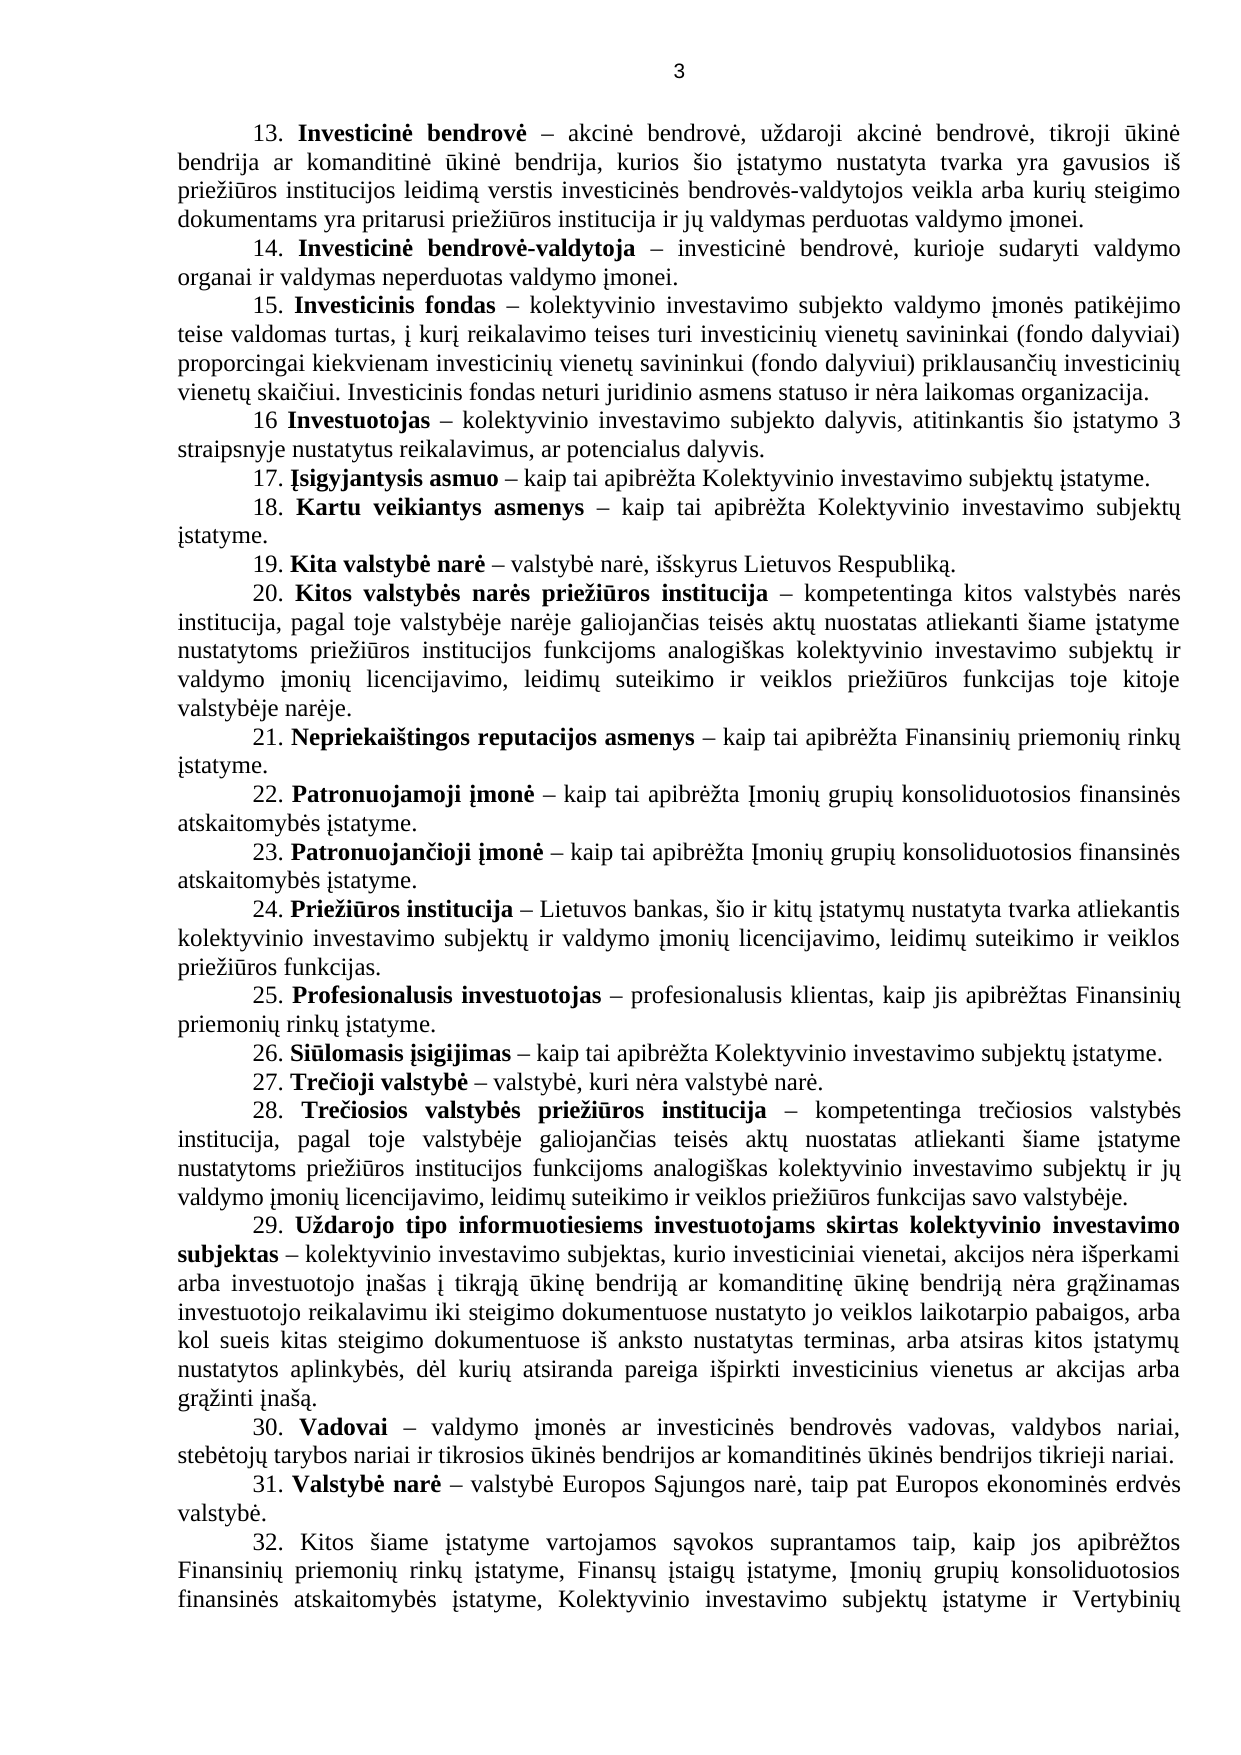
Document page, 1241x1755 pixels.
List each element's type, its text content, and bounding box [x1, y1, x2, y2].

text 16 Investuotojas – kolektyvinio investavimo subjekto dalyvis, atitinkantis šio įstatymo 3 straipsnyje nustatytus reikalavimus, ar potencialus dalyvis. [177, 406, 1181, 463]
text 23. Patronuojančioji įmonė – kaip tai apibrėžta Įmonių grupių konsoliduotosios finansinės atskaitomybės įstatyme. [177, 837, 1181, 894]
text 20. Kitos valstybės narės priežiūros institucija – kompetentinga kitos valstybės narės institucija, pagal toje valstybėje narėje galiojančias teisės aktų nuostatas atliekanti šiame įstatyme nustatytoms priežiūros institucijos funkcijoms analogiškas kolektyvinio investavimo subjektų ir valdymo įmonių licencijavimo, leidimų suteikimo ir veiklos priežiūros funkcijas toje kitoje valstybėje narėje. [177, 578, 1181, 722]
text 14. Investicinė bendrovė-valdytoja – investicinė bendrovė, kurioje sudaryti valdymo organai ir valdymas neperduotas valdymo įmonei. [177, 233, 1181, 291]
text 27. Trečioji valstybė – valstybė, kuri nėra valstybė narė. [177, 1067, 1181, 1096]
text 26. Siūlomasis įsigijimas – kaip tai apibrėžta Kolektyvinio investavimo subjektų įstatyme. [177, 1038, 1181, 1067]
text 19. Kita valstybė narė – valstybė narė, išskyrus Lietuvos Respubliką. [177, 549, 1181, 578]
text 24. Priežiūros institucija – Lietuvos bankas, šio ir kitų įstatymų nustatyta tvarka atliekantis kolektyvinio investavimo subjektų ir valdymo įmonių licencijavimo, leidimų suteikimo ir veiklos priežiūros funkcijas. [177, 894, 1181, 981]
text 32. Kitos šiame įstatyme vartojamos sąvokos suprantamos taip, kaip jos apibrėžtos Finansinių priemonių rinkų įstatyme, Finansų įstaigų įstatyme, Įmonių grupių konsoliduotosios finansinės atskaitomybės įstatyme, Kolektyvinio investavimo subjektų įstatyme ir Vertybinių [177, 1527, 1181, 1613]
text 15. Investicinis fondas – kolektyvinio investavimo subjekto valdymo įmonės patikėjimo teise valdomas turtas, į kurį reikalavimo teises turi investicinių vienetų savininkai (fondo dalyviai) proporcingai kiekvienam investicinių vienetų savininkui (fondo dalyviui) priklausančių investicinių vienetų skaičiui. Investicinis fondas neturi juridinio asmens statuso ir nėra laikomas organizacija. [177, 291, 1181, 406]
text 17. Įsigyjantysis asmuo – kaip tai apibrėžta Kolektyvinio investavimo subjektų įstatyme. [177, 463, 1181, 492]
text 30. Vadovai – valdymo įmonės ar investicinės bendrovės vadovas, valdybos nariai, stebėtojų tarybos nariai ir tikrosios ūkinės bendrijos ar komanditinės ūkinės bendrijos tikrieji nariai. [177, 1412, 1181, 1469]
text 13. Investicinė bendrovė – akcinė bendrovė, uždaroji akcinė bendrovė, tikroji ūkinė bendrija ar komanditinė ūkinė bendrija, kurios šio įstatymo nustatyta tvarka yra gavusios iš priežiūros institucijos leidimą verstis investicinės bendrovės-valdytojos veikla arba kurių steigimo dokumentams yra pritarusi priežiūros institucija ir jų valdymas perduotas valdymo įmonei. [177, 118, 1181, 233]
text 28. Trečiosios valstybės priežiūros institucija – kompetentinga trečiosios valstybės institucija, pagal toje valstybėje galiojančias teisės aktų nuostatas atliekanti šiame įstatyme nustatytoms priežiūros institucijos funkcijoms analogiškas kolektyvinio investavimo subjektų ir jų valdymo įmonių licencijavimo, leidimų suteikimo ir veiklos priežiūros funkcijas savo valstybėje. [177, 1096, 1181, 1211]
text 22. Patronuojamoji įmonė – kaip tai apibrėžta Įmonių grupių konsoliduotosios finansinės atskaitomybės įstatyme. [177, 779, 1181, 837]
text 25. Profesionalusis investuotojas – profesionalusis klientas, kaip jis apibrėžtas Finansinių priemonių rinkų įstatyme. [177, 981, 1181, 1038]
text 18. Kartu veikiantys asmenys – kaip tai apibrėžta Kolektyvinio investavimo subjektų įstatyme. [177, 492, 1181, 549]
text 21. Nepriekaištingos reputacijos asmenys – kaip tai apibrėžta Finansinių priemonių rinkų įstatyme. [177, 722, 1181, 779]
text 31. Valstybė narė – valstybė Europos Sąjungos narė, taip pat Europos ekonominės erdvės valstybė. [177, 1469, 1181, 1527]
text 29. Uždarojo tipo informuotiesiems investuotojams skirtas kolektyvinio investavimo subjektas – kolektyvinio investavimo subjektas, kurio investiciniai vienetai, akcijos nėra išperkami arba investuotojo įnašas į tikrąją ūkinę bendriją ar komanditinę ūkinę bendriją nėra grąžinamas investuotojo reikalavimu iki steigimo dokumentuose nustatyto jo veiklos laikotarpio pabaigos, arba kol sueis kitas steigimo dokumentuose iš anksto nustatytas terminas, arba atsiras kitos įstatymų nustatytos aplinkybės, dėl kurių atsiranda pareiga išpirkti investicinius vienetus ar akcijas arba grąžinti įnašą. [177, 1211, 1181, 1412]
